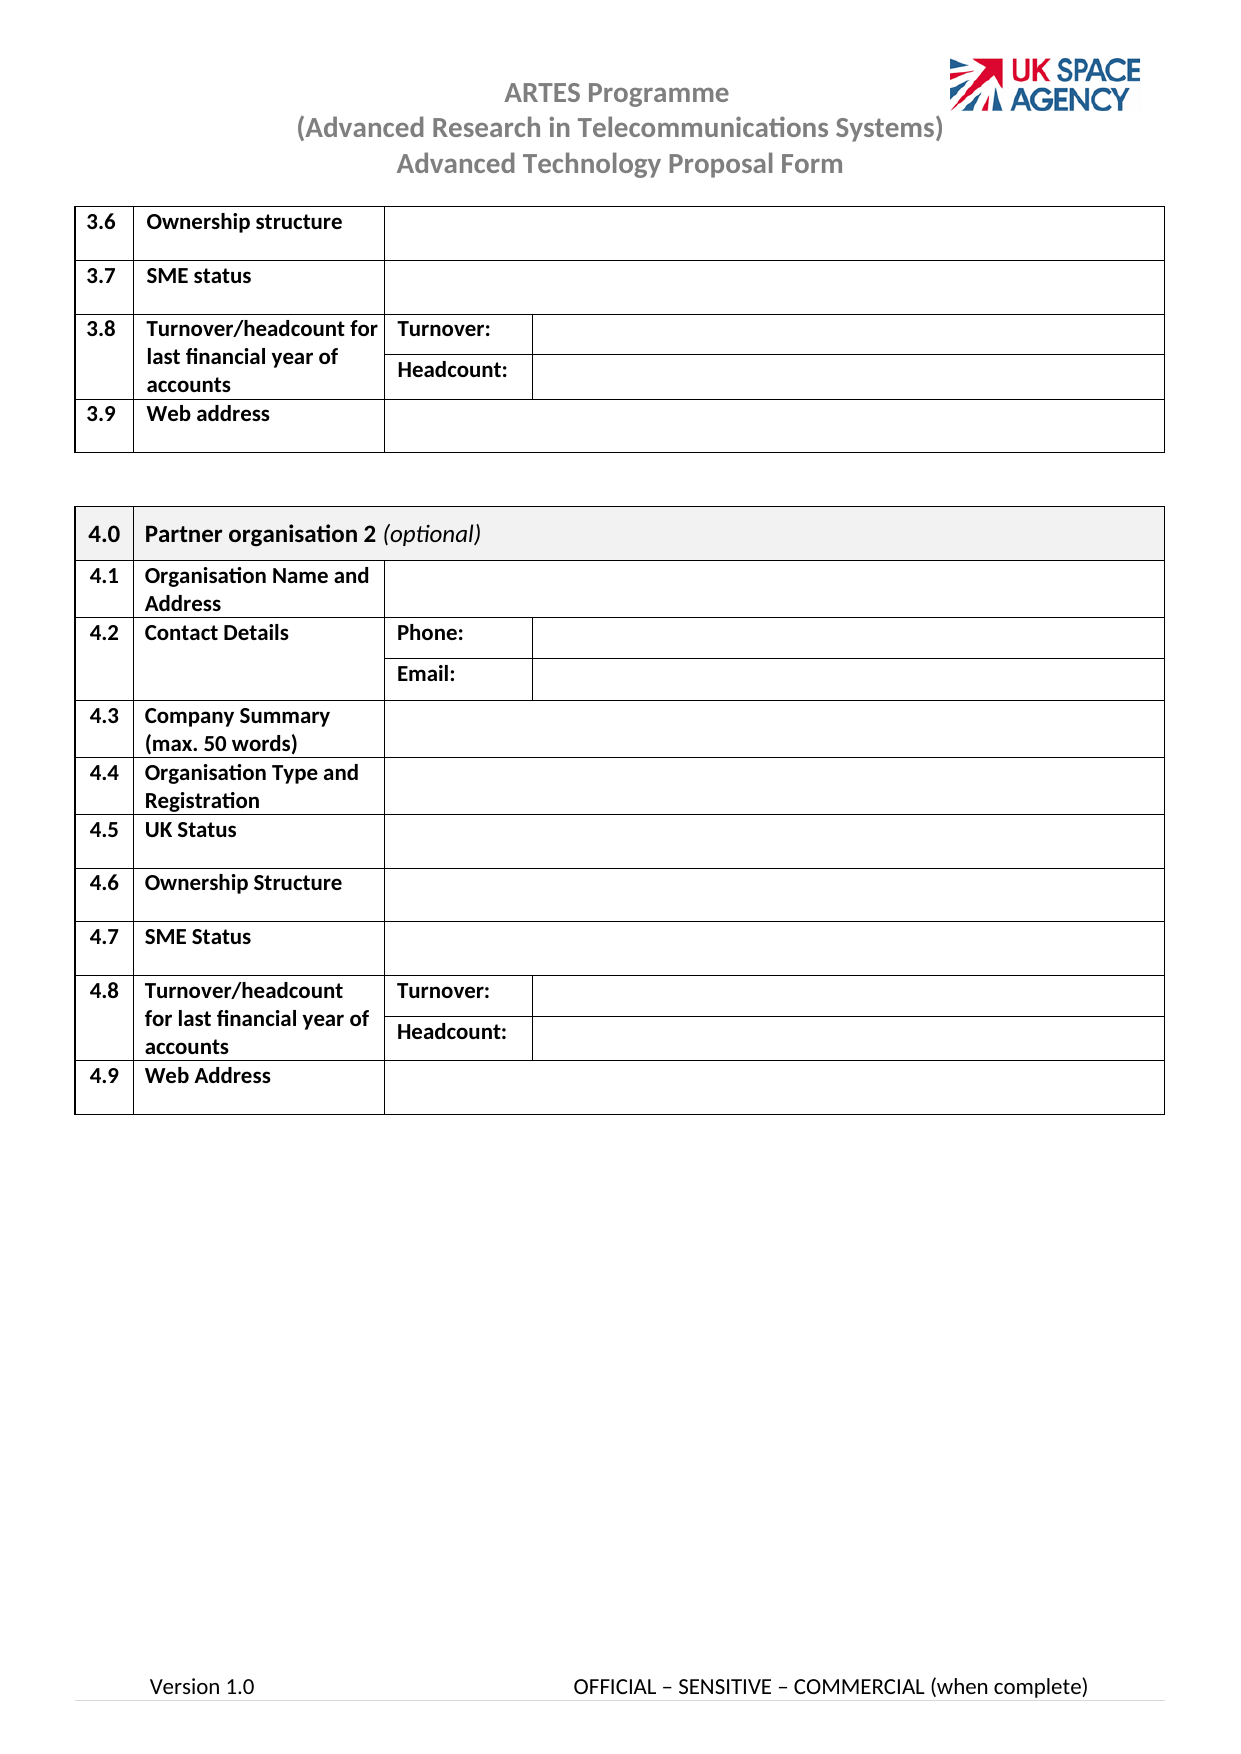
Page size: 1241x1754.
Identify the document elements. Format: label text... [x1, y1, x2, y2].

table_cell Turnover/headcount for last financial year of accounts [134, 976, 384, 1060]
table_cell 3.8 [76, 315, 133, 398]
table_cell Contact Details [134, 618, 384, 700]
table_cell [385, 922, 1164, 975]
table_cell Company Summary (max. 50 words) [134, 701, 384, 757]
table_cell 4.9 [76, 1061, 133, 1113]
table_cell 4.1 [76, 561, 133, 617]
table_cell 4.7 [76, 922, 133, 975]
table_cell Turnover: [385, 976, 532, 1016]
table_cell Email: [385, 659, 532, 700]
table_cell 4.2 [76, 618, 133, 700]
table_cell [533, 659, 1164, 700]
table_cell [533, 1017, 1164, 1060]
table_cell [385, 758, 1164, 814]
table_cell [385, 207, 1164, 260]
table_cell [533, 355, 1164, 398]
table_cell [533, 618, 1164, 658]
table_cell Web Address [134, 1061, 384, 1113]
table_header Partner organisation 2 (optional) [134, 507, 1164, 560]
table_cell Turnover: [385, 315, 532, 354]
table_cell 4.6 [76, 869, 133, 921]
table_cell SME Status [134, 922, 384, 975]
table_cell [385, 815, 1164, 867]
table_cell Turnover/headcount for last financial year of accounts [134, 315, 384, 398]
table_cell [385, 400, 1164, 452]
table_cell [385, 561, 1164, 617]
table_cell [385, 701, 1164, 757]
table_cell [385, 1061, 1164, 1113]
table_cell Ownership Structure [134, 869, 384, 921]
table_cell Web address [134, 400, 384, 452]
table_header 4.0 [76, 507, 133, 560]
table_cell UK Status [134, 815, 384, 867]
table_cell SME status [134, 261, 384, 313]
table_cell Ownership structure [134, 207, 384, 260]
table_cell Organisation Name and Address [134, 561, 384, 617]
table_cell 4.3 [76, 701, 133, 757]
table_cell 3.9 [76, 400, 133, 452]
table_cell 4.4 [76, 758, 133, 814]
table_cell 3.7 [76, 261, 133, 313]
table_cell 3.6 [76, 207, 133, 260]
table_cell [385, 261, 1164, 313]
table_cell 4.8 [76, 976, 133, 1060]
table_cell Organisation Type and Registration [134, 758, 384, 814]
table_cell Headcount: [385, 1017, 532, 1060]
table_cell Phone: [385, 618, 532, 658]
table_cell [533, 976, 1164, 1016]
table_cell [385, 869, 1164, 921]
table_cell Headcount: [385, 355, 532, 398]
table_cell 4.5 [76, 815, 133, 867]
table_cell [533, 315, 1164, 354]
